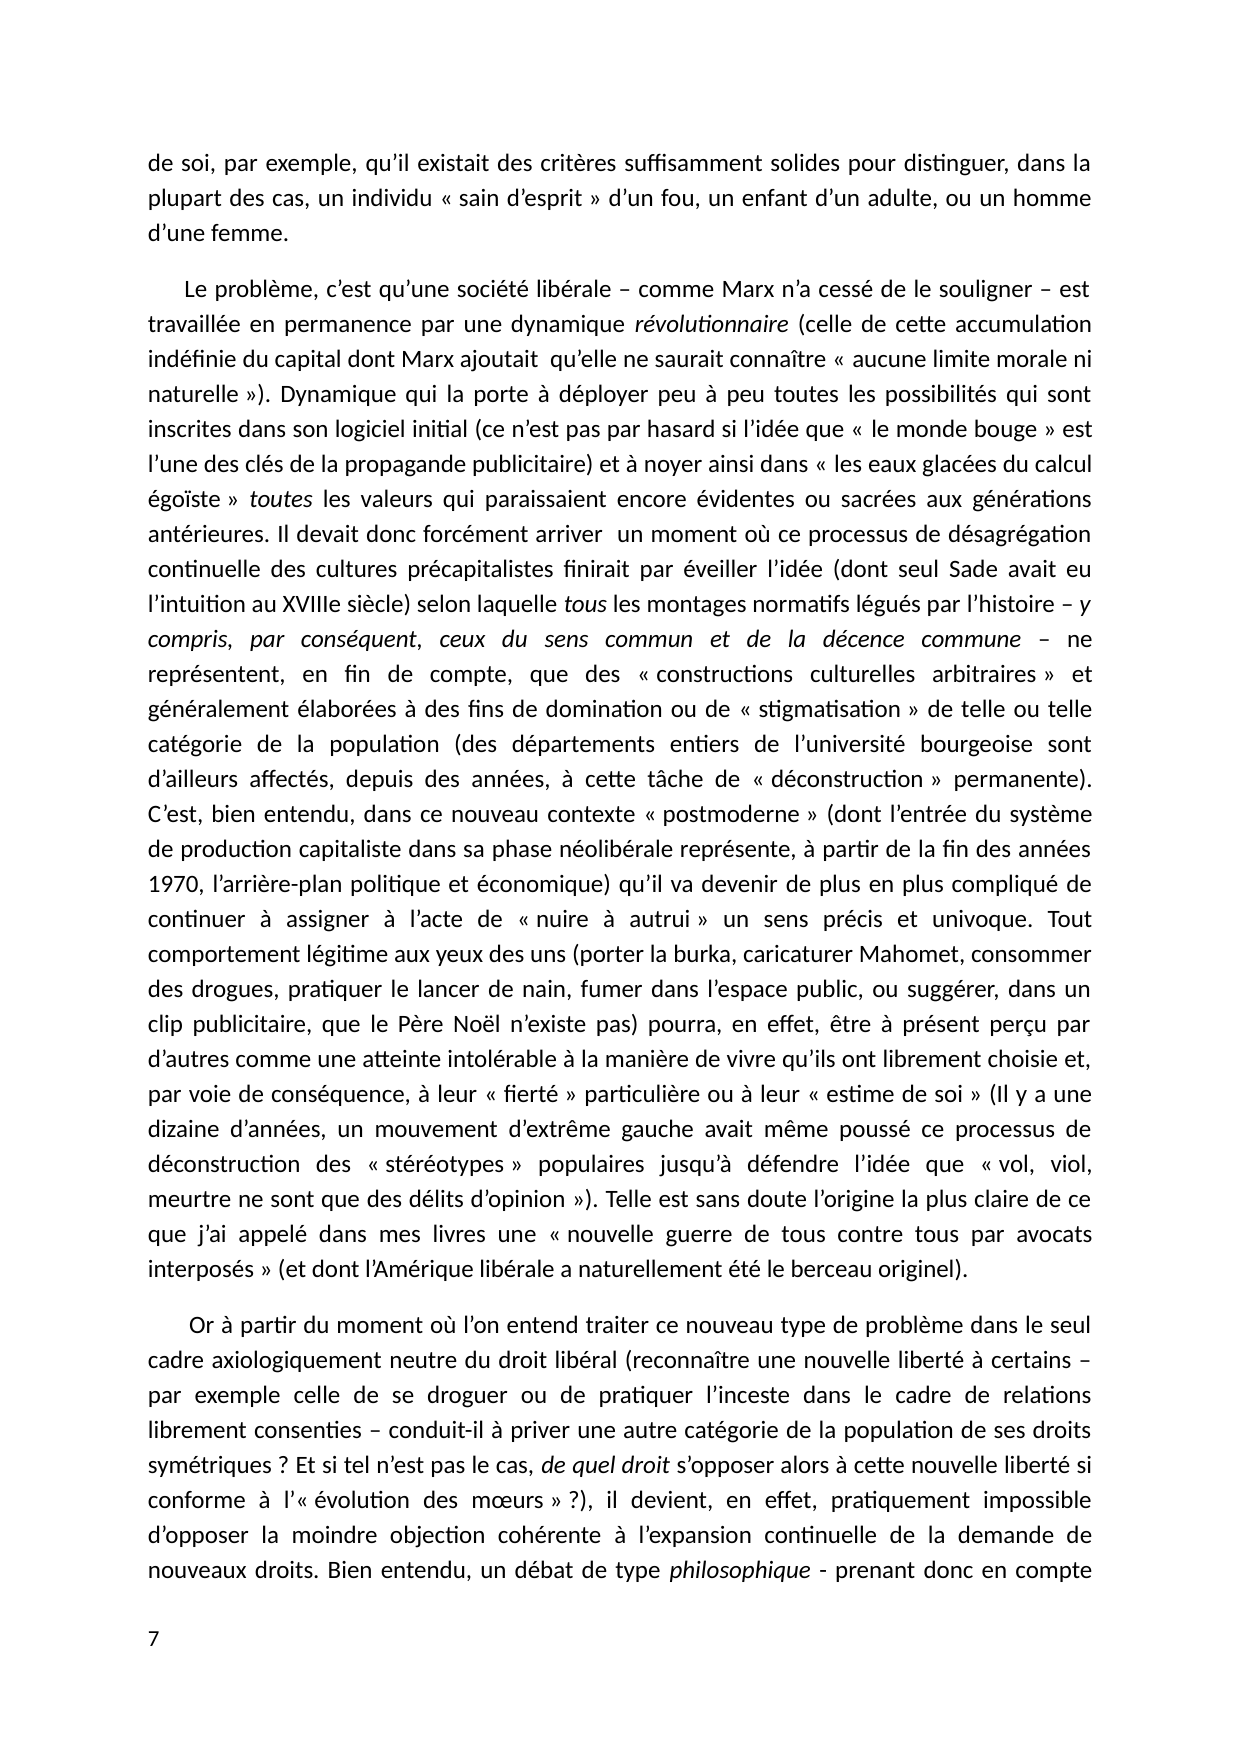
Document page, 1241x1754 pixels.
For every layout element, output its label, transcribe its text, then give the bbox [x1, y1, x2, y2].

text Or à partir du moment où l’on entend traiter ce nouveau type de problème dans le seul cadre axiologiquement neutre du droit libéral (reconnaître une nouvelle liberté à certains – par exemple celle de se droguer ou de pratiquer l’inceste dans le cadre de relations librement consenties – conduit-il à priver une autre catégorie de la population de ses droits symétriques ? Et si tel n’est pas le cas, de quel droit s’opposer alors à cette nouvelle liberté si conforme à l’« évolution des mœurs » ?), il devient, en effet, pratiquement impossible d’opposer la moindre objection cohérente à l’expansion continuelle de la demande de nouveaux droits. Bien entendu, un débat de type philosophique - prenant donc en compte [148, 1309, 1093, 1585]
text de soi, par exemple, qu’il existait des critères suffisamment solides pour distinguer, dans la plupart des cas, un individu « sain d’esprit » d’un fou, un enfant d’un adulte, ou un homme d’une femme. [148, 148, 1093, 248]
text Le problème, c’est qu’une société libérale – comme Marx n’a cessé de le souligner – est travaillée en permanence par une dynamique révolutionnaire (celle de cette accumulation indéfinie du capital dont Marx ajoutait qu’elle ne saurait connaître « aucune limite morale ni naturelle »). Dynamique qui la porte à déployer peu à peu toutes les possibilités qui sont inscrites dans son logiciel initial (ce n’est pas par hasard si l’idée que « le monde bouge » est l’une des clés de la propagande publicitaire) et à noyer ainsi dans « les eaux glacées du calcul égoïste » toutes les valeurs qui paraissaient encore évidentes ou sacrées aux générations antérieures. Il devait donc forcément arriver un moment où ce processus de désagrégation continuelle des cultures précapitalistes finirait par éveiller l’idée (dont seul Sade avait eu l’intuition au XVIIIe siècle) selon laquelle tous les montages normatifs légués par l’histoire – y compris, par conséquent, ceux du sens commun et de la décence commune – ne représentent, en fin de compte, que des « constructions culturelles arbitraires » et généralement élaborées à des fins de domination ou de « stigmatisation » de telle ou telle catégorie de la population (des départements entiers de l’université bourgeoise sont d’ailleurs affectés, depuis des années, à cette tâche de « déconstruction » permanente). C’est, bien entendu, dans ce nouveau contexte « postmoderne » (dont l’entrée du système de production capitaliste dans sa phase néolibérale représente, à partir de la fin des années 1970, l’arrière-plan politique et économique) qu’il va devenir de plus en plus compliqué de continuer à assigner à l’acte de « nuire à autrui » un sens précis et univoque. Tout comportement légitime aux yeux des uns (porter la burka, caricaturer Mahomet, consommer des drogues, pratiquer le lancer de nain, fumer dans l’espace public, ou suggérer, dans un clip publicitaire, que le Père Noël n’existe pas) pourra, en effet, être à présent perçu par d’autres comme une atteinte intolérable à la manière de vivre qu’ils ont librement choisie et, par voie de conséquence, à leur « fierté » particulière ou à leur « estime de soi » (Il y a une dizaine d’années, un mouvement d’extrême gauche avait même poussé ce processus de déconstruction des « stéréotypes » populaires jusqu’à défendre l’idée que « vol, viol, meurtre ne sont que des délits d’opinion »). Telle est sans doute l’origine la plus claire de ce que j’ai appelé dans mes livres une « nouvelle guerre de tous contre tous par avocats interposés » (et dont l’Amérique libérale a naturellement été le berceau originel). [148, 273, 1093, 1284]
